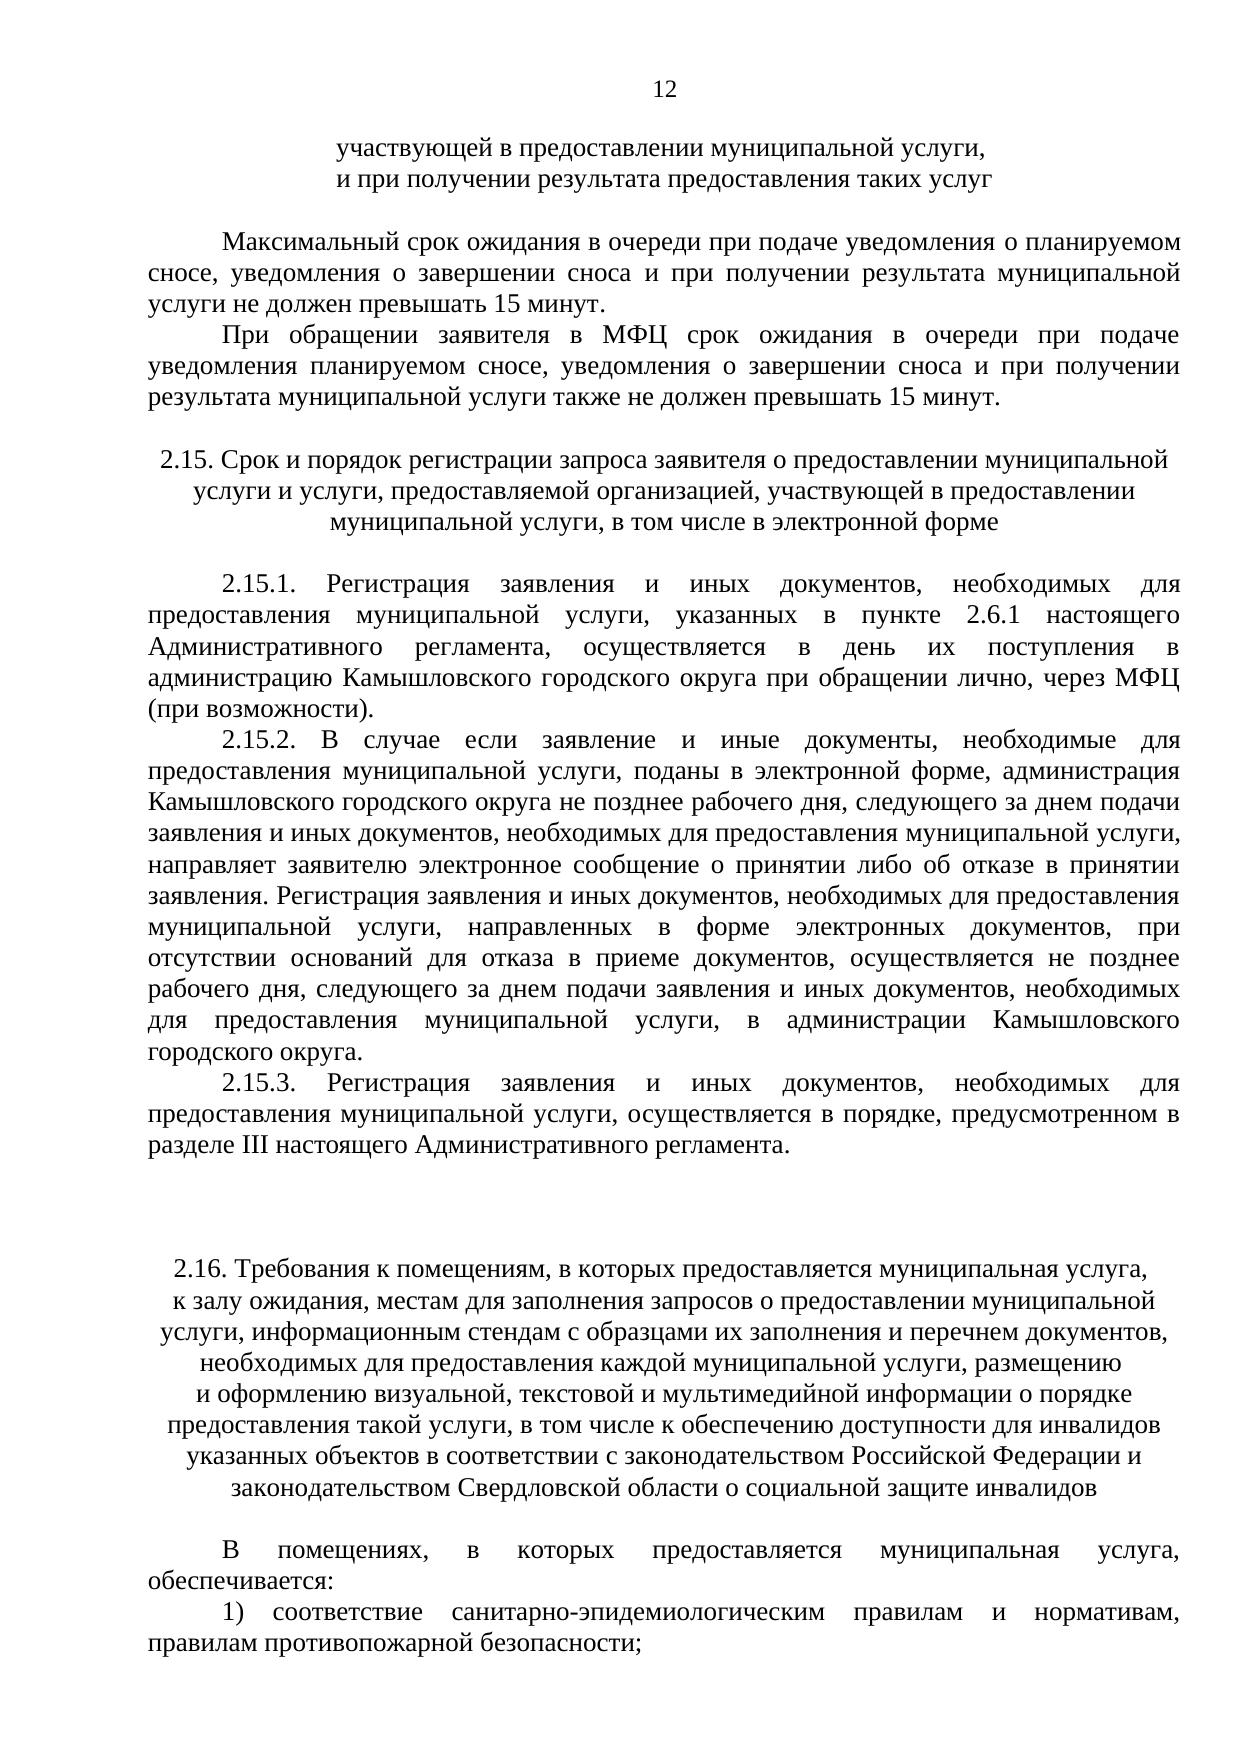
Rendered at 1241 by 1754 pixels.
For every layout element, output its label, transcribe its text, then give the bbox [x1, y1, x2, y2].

text 2.15.1. Регистрация заявления и иных документов, необходимых для предоставления муниципальной услуги, указанных в пункте 2.6.1 настоящего Административного регламента, осуществляется в день их поступления в администрацию Камышловского городского округа при обращении лично, через МФЦ (при возможности). [148, 567, 1181, 723]
text 2.15.3. Регистрация заявления и иных документов, необходимых для предоставления муниципальной услуги, осуществляется в порядке, предусмотренном в разделе III настоящего Административного регламента. [148, 1066, 1181, 1159]
text участвующей в предоставлении муниципальной услуги, и при получении результата предоставления таких услуг [148, 131, 1181, 194]
text 2.15. Срок и порядок регистрации запроса заявителя о предоставлении муниципальной услуги и услуги, предоставляемой организацией, участвующей в предоставлении муниципальной услуги, в том числе в электронной форме [148, 443, 1181, 536]
text 2.16. Требования к помещениям, в которых предоставляется муниципальная услуга, к залу ожидания, местам для заполнения запросов о предоставлении муниципальной услуги, информационным стендам с образцами их заполнения и перечнем документов, необходимых для предоставления каждой муниципальной услуги, размещению и оформлению визуальной, текстовой и мультимедийной информации о порядке предоставления такой услуги, в том числе к обеспечению доступности для инвалидов указанных объектов в соответствии с законодательством Российской Федерации и законодательством Свердловской области о социальной защите инвалидов [148, 1253, 1181, 1502]
text 2.15.2. В случае если заявление и иные документы, необходимые для предоставления муниципальной услуги, поданы в электронной форме, администрация Камышловского городского округа не позднее рабочего дня, следующего за днем подачи заявления и иных документов, необходимых для предоставления муниципальной услуги, направляет заявителю электронное сообщение о принятии либо об отказе в принятии заявления. Регистрация заявления и иных документов, необходимых для предоставления муниципальной услуги, направленных в форме электронных документов, при отсутствии оснований для отказа в приеме документов, осуществляется не позднее рабочего дня, следующего за днем подачи заявления и иных документов, необходимых для предоставления муниципальной услуги, в администрации Камышловского городского округа. [148, 723, 1181, 1066]
text При обращении заявителя в МФЦ срок ожидания в очереди при подаче уведомления планируемом сносе, уведомления о завершении сноса и при получении результата муниципальной услуги также не должен превышать 15 минут. [148, 318, 1181, 412]
text В помещениях, в которых предоставляется муниципальная услуга, обеспечивается: [148, 1533, 1181, 1595]
text 1) соответствие санитарно-эпидемиологическим правилам и нормативам, правилам противопожарной безопасности; [148, 1595, 1181, 1657]
text Максимальный срок ожидания в очереди при подаче уведомления о планируемом сносе, уведомления о завершении сноса и при получении результата муниципальной услуги не должен превышать 15 минут. [148, 225, 1181, 318]
